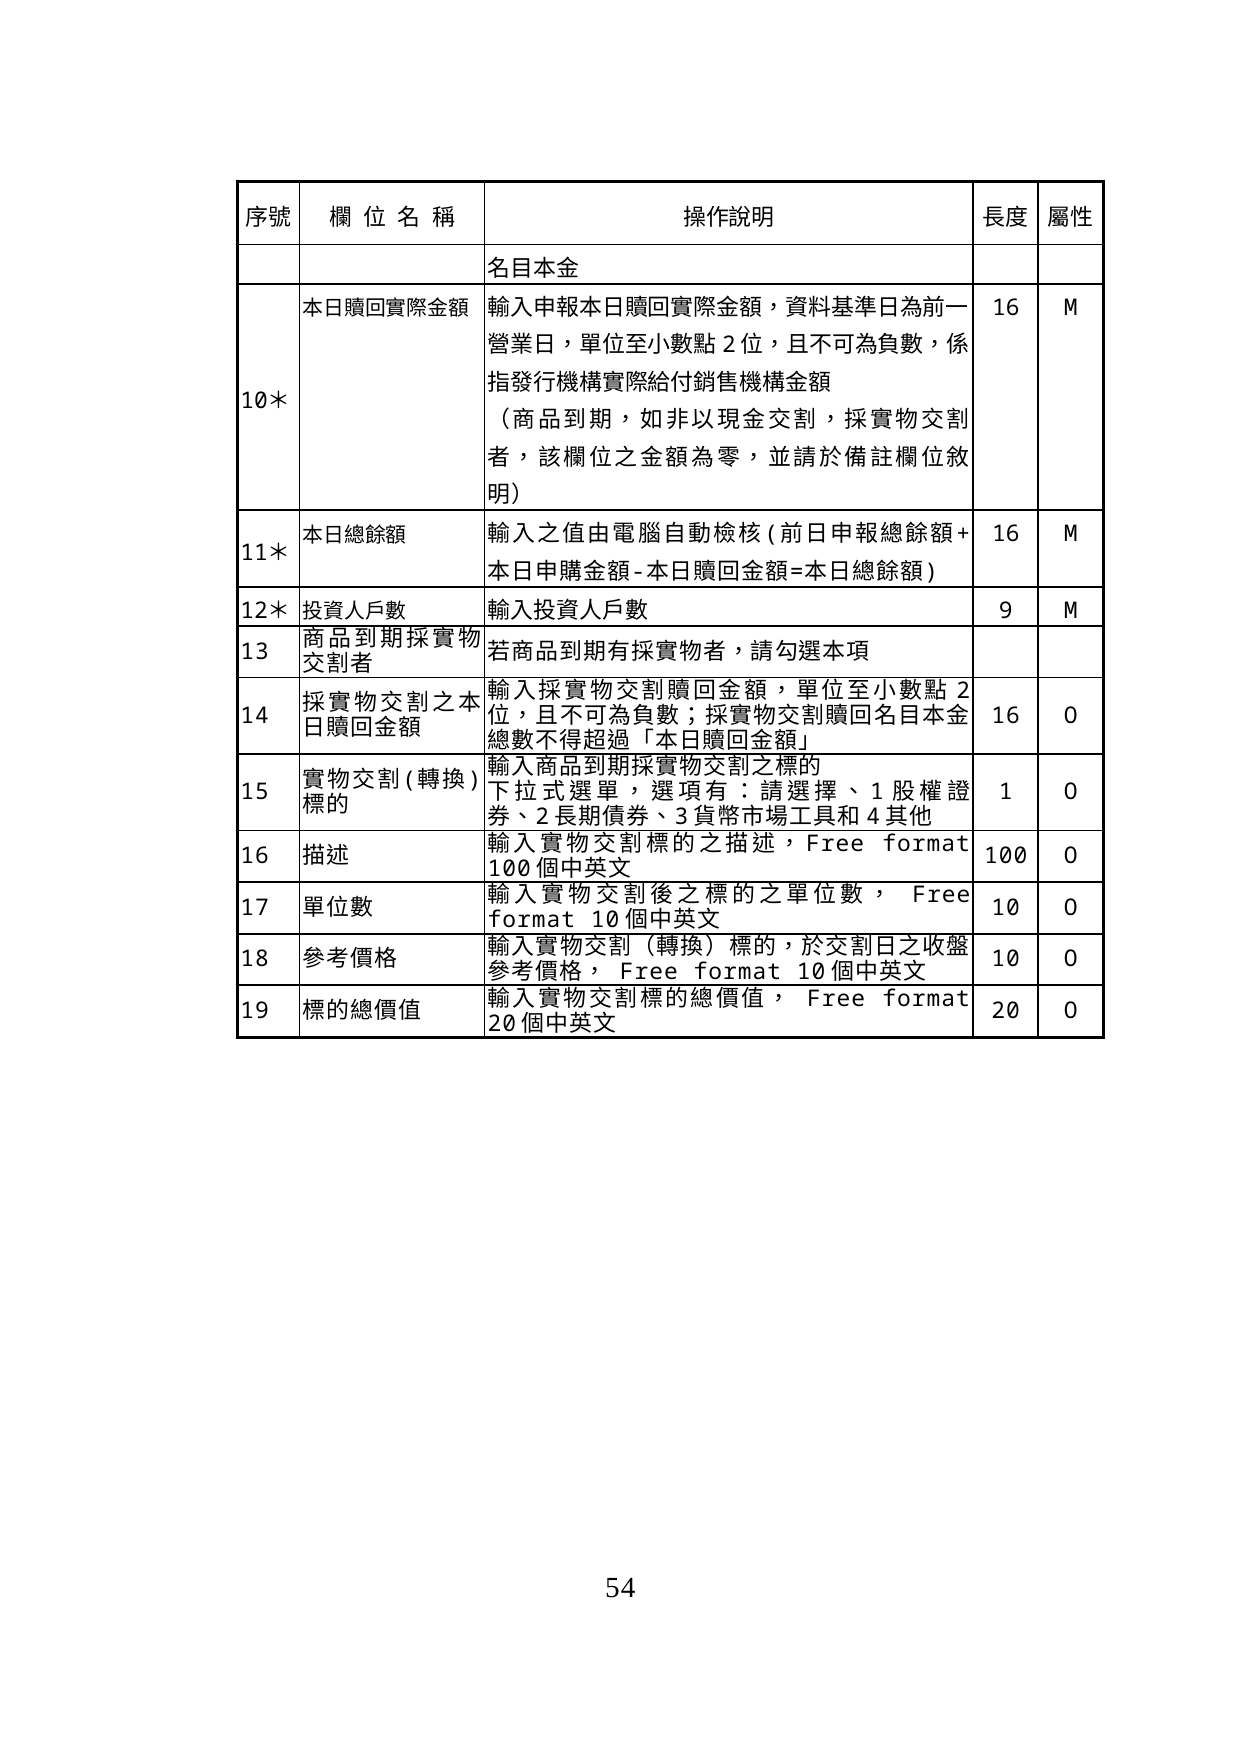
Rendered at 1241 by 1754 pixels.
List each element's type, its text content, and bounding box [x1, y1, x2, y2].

table_cell 採實物交割之本日贖回金額 [300, 678, 484, 753]
table_cell [239, 245, 299, 283]
table_cell O [1039, 986, 1102, 1036]
table_cell 16 [239, 831, 299, 881]
table_cell 輸入之值由電腦自動檢核(前日申報總餘額+本日申購金額-本日贖回金額=本日總餘額) [485, 511, 972, 586]
table_cell 19 [239, 986, 299, 1036]
table_cell [1039, 245, 1102, 283]
table_cell 參考價格 [300, 935, 484, 984]
table_cell 投資人戶數 [300, 588, 484, 625]
table_cell M [1039, 588, 1102, 625]
table_header 操作說明 [485, 183, 972, 244]
table_cell 100 [974, 831, 1037, 881]
table_cell 16 [974, 285, 1037, 509]
table_cell 輸入實物交割標的之描述，Free format 100個中英文 [485, 831, 972, 881]
table_cell 16 [974, 511, 1037, 586]
table_cell 本日總餘額 [300, 511, 484, 586]
table_cell O [1039, 935, 1102, 984]
table_cell 10 [974, 883, 1037, 933]
table_cell 20 [974, 986, 1037, 1036]
table_cell 輸入商品到期採實物交割之標的 下拉式選單，選項有：請選擇、1股權證券、2長期債券、3貨幣市場工具和4其他 [485, 755, 972, 830]
table_header 屬性 [1039, 183, 1102, 244]
table_cell 15 [239, 755, 299, 830]
table_cell 標的總價值 [300, 986, 484, 1036]
table_cell 本日贖回實際金額 [300, 285, 484, 509]
table_cell 實物交割(轉換)標的 [300, 755, 484, 830]
table_cell 輸入實物交割後之標的之單位數， Free format 10個中英文 [485, 883, 972, 933]
table_cell 10 [974, 935, 1037, 984]
table_cell 單位數 [300, 883, 484, 933]
table_cell 輸入投資人戶數 [485, 588, 972, 625]
table_cell 11＊ [239, 511, 299, 586]
table_header 序號 [239, 183, 299, 244]
table_cell 商品到期採實物交割者 [300, 627, 484, 677]
table_cell 18 [239, 935, 299, 984]
table_cell M [1039, 511, 1102, 586]
table_cell O [1039, 831, 1102, 881]
table_cell M [1039, 285, 1102, 509]
table_cell 12＊ [239, 588, 299, 625]
table_header 長度 [974, 183, 1037, 244]
table_cell 13 [239, 627, 299, 677]
table_cell O [1039, 883, 1102, 933]
table_cell 17 [239, 883, 299, 933]
table_cell 輸入實物交割（轉換）標的，於交割日之收盤參考價格， Free format 10個中英文 [485, 935, 972, 984]
table_cell O [1039, 678, 1102, 753]
table_cell 1 [974, 755, 1037, 830]
table_cell 輸入實物交割標的總價值， Free format 20個中英文 [485, 986, 972, 1036]
table_cell [1039, 627, 1102, 677]
table_cell 名目本金 [485, 245, 972, 283]
table_cell O [1039, 755, 1102, 830]
table_cell [300, 245, 484, 283]
table_cell 10＊ [239, 285, 299, 509]
table_cell 14 [239, 678, 299, 753]
table_cell 描述 [300, 831, 484, 881]
table_cell [974, 627, 1037, 677]
table_cell 輸入申報本日贖回實際金額，資料基準日為前一營業日，單位至小數點2位，且不可為負數，係指發行機構實際給付銷售機構金額 （商品到期，如非以現金交割，採實物交割者，該欄位之金額為零，並請於備註欄位敘明） [485, 285, 972, 509]
table_cell [974, 245, 1037, 283]
table_cell 16 [974, 678, 1037, 753]
table_header 欄 位 名 稱 [300, 183, 484, 244]
table_cell 9 [974, 588, 1037, 625]
table_cell 若商品到期有採實物者，請勾選本項 [485, 627, 972, 677]
table_cell 輸入採實物交割贖回金額，單位至小數點2位，且不可為負數；採實物交割贖回名目本金總數不得超過「本日贖回金額」 [485, 678, 972, 753]
